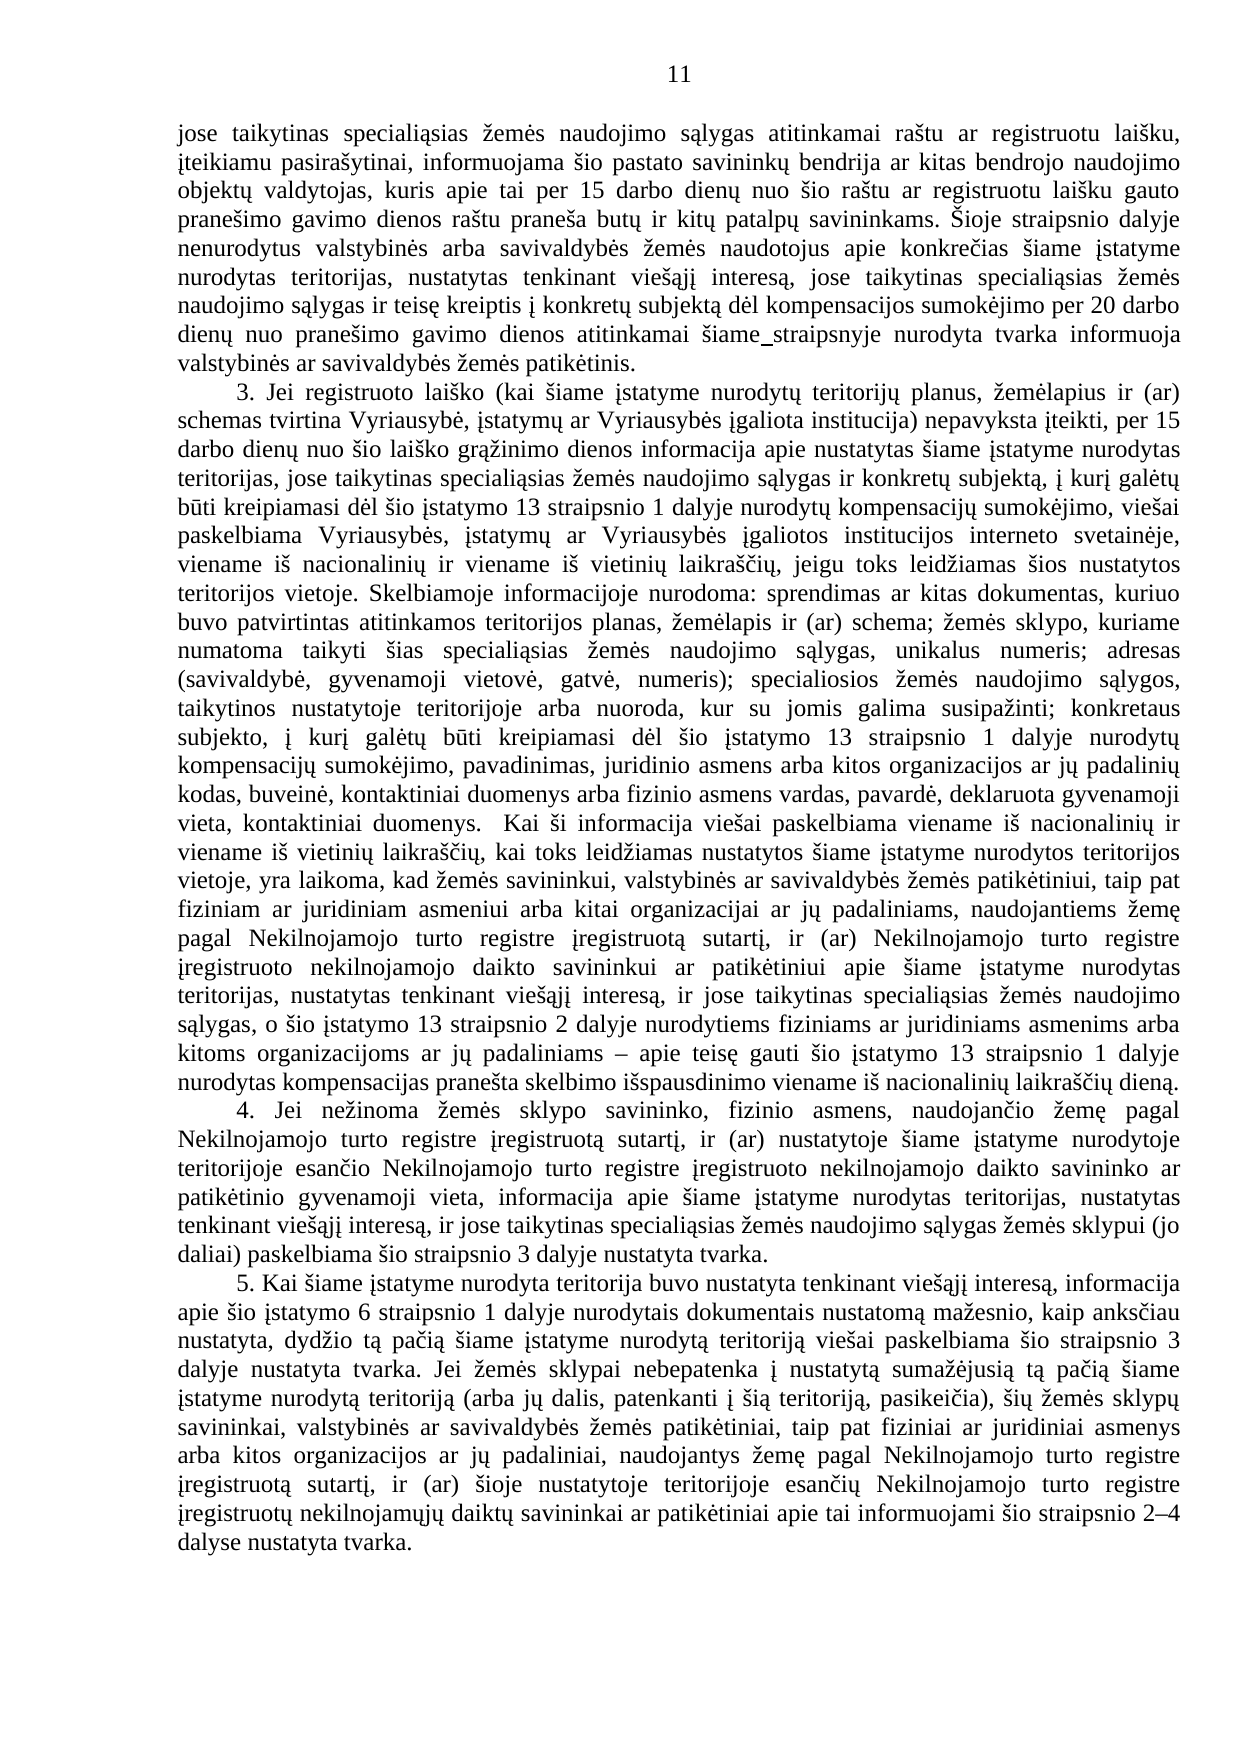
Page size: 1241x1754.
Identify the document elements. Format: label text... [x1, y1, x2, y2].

text 4. Jei nežinoma žemės sklypo savininko, fizinio asmens, naudojančio žemę pagal Nekilnojamojo turto registre įregistruotą sutartį, ir (ar) nustatytoje šiame įstatyme nurodytoje teritorijoje esančio Nekilnojamojo turto registre įregistruoto nekilnojamojo daikto savininko ar patikėtinio gyvenamoji vieta, informacija apie šiame įstatyme nurodytas teritorijas, nustatytas tenkinant viešąjį interesą, ir jose taikytinas specialiąsias žemės naudojimo sąlygas žemės sklypui (jo daliai) paskelbiama šio straipsnio 3 dalyje nustatyta tvarka. [177, 1096, 1181, 1268]
text 3. Jei registruoto laiško (kai šiame įstatyme nurodytų teritorijų planus, žemėlapius ir (ar) schemas tvirtina Vyriausybė, įstatymų ar Vyriausybės įgaliota institucija) nepavyksta įteikti, per 15 darbo dienų nuo šio laiško grąžinimo dienos informacija apie nustatytas šiame įstatyme nurodytas teritorijas, jose taikytinas specialiąsias žemės naudojimo sąlygas ir konkretų subjektą, į kurį galėtų būti kreipiamasi dėl šio įstatymo 13 straipsnio 1 dalyje nurodytų kompensacijų sumokėjimo, viešai paskelbiama Vyriausybės, įstatymų ar Vyriausybės įgaliotos institucijos interneto svetainėje, viename iš nacionalinių ir viename iš vietinių laikraščių, jeigu toks leidžiamas šios nustatytos teritorijos vietoje. Skelbiamoje informacijoje nurodoma: sprendimas ar kitas dokumentas, kuriuo buvo patvirtintas atitinkamos teritorijos planas, žemėlapis ir (ar) schema; žemės sklypo, kuriame numatoma taikyti šias specialiąsias žemės naudojimo sąlygas, unikalus numeris; adresas (savivaldybė, gyvenamoji vietovė, gatvė, numeris); specialiosios žemės naudojimo sąlygos, taikytinos nustatytoje teritorijoje arba nuoroda, kur su jomis galima susipažinti; konkretaus subjekto, į kurį galėtų būti kreipiamasi dėl šio įstatymo 13 straipsnio 1 dalyje nurodytų kompensacijų sumokėjimo, pavadinimas, juridinio asmens arba kitos organizacijos ar jų padalinių kodas, buveinė, kontaktiniai duomenys arba fizinio asmens vardas, pavardė, deklaruota gyvenamoji vieta, kontaktiniai duomenys. Kai ši informacija viešai paskelbiama viename iš nacionalinių ir viename iš vietinių laikraščių, kai toks leidžiamas nustatytos šiame įstatyme nurodytos teritorijos vietoje, yra laikoma, kad žemės savininkui, valstybinės ar savivaldybės žemės patikėtiniui, taip pat fiziniam ar juridiniam asmeniui arba kitai organizacijai ar jų padaliniams, naudojantiems žemę pagal Nekilnojamojo turto registre įregistruotą sutartį, ir (ar) Nekilnojamojo turto registre įregistruoto nekilnojamojo daikto savininkui ar patikėtiniui apie šiame įstatyme nurodytas teritorijas, nustatytas tenkinant viešąjį interesą, ir jose taikytinas specialiąsias žemės naudojimo sąlygas, o šio įstatymo 13 straipsnio 2 dalyje nurodytiems fiziniams ar juridiniams asmenims arba kitoms organizacijoms ar jų padaliniams – apie teisę gauti šio įstatymo 13 straipsnio 1 dalyje nurodytas kompensacijas pranešta skelbimo išspausdinimo viename iš nacionalinių laikraščių dieną. [177, 377, 1181, 1096]
text jose taikytinas specialiąsias žemės naudojimo sąlygas atitinkamai raštu ar registruotu laišku, įteikiamu pasirašytinai, informuojama šio pastato savininkų bendrija ar kitas bendrojo naudojimo objektų valdytojas, kuris apie tai per 15 darbo dienų nuo šio raštu ar registruotu laišku gauto pranešimo gavimo dienos raštu praneša butų ir kitų patalpų savininkams. Šioje straipsnio dalyje nenurodytus valstybinės arba savivaldybės žemės naudotojus apie konkrečias šiame įstatyme nurodytas teritorijas, nustatytas tenkinant viešąjį interesą, jose taikytinas specialiąsias žemės naudojimo sąlygas ir teisę kreiptis į konkretų subjektą dėl kompensacijos sumokėjimo per 20 darbo dienų nuo pranešimo gavimo dienos atitinkamai šiame straipsnyje nurodyta tvarka informuoja valstybinės ar savivaldybės žemės patikėtinis. [177, 118, 1181, 377]
text 5. Kai šiame įstatyme nurodyta teritorija buvo nustatyta tenkinant viešąjį interesą, informacija apie šio įstatymo 6 straipsnio 1 dalyje nurodytais dokumentais nustatomą mažesnio, kaip anksčiau nustatyta, dydžio tą pačią šiame įstatyme nurodytą teritoriją viešai paskelbiama šio straipsnio 3 dalyje nustatyta tvarka. Jei žemės sklypai nebepatenka į nustatytą sumažėjusią tą pačią šiame įstatyme nurodytą teritoriją (arba jų dalis, patenkanti į šią teritoriją, pasikeičia), šių žemės sklypų savininkai, valstybinės ar savivaldybės žemės patikėtiniai, taip pat fiziniai ar juridiniai asmenys arba kitos organizacijos ar jų padaliniai, naudojantys žemę pagal Nekilnojamojo turto registre įregistruotą sutartį, ir (ar) šioje nustatytoje teritorijoje esančių Nekilnojamojo turto registre įregistruotų nekilnojamųjų daiktų savininkai ar patikėtiniai apie tai informuojami šio straipsnio 2–4 dalyse nustatyta tvarka. [177, 1268, 1181, 1556]
